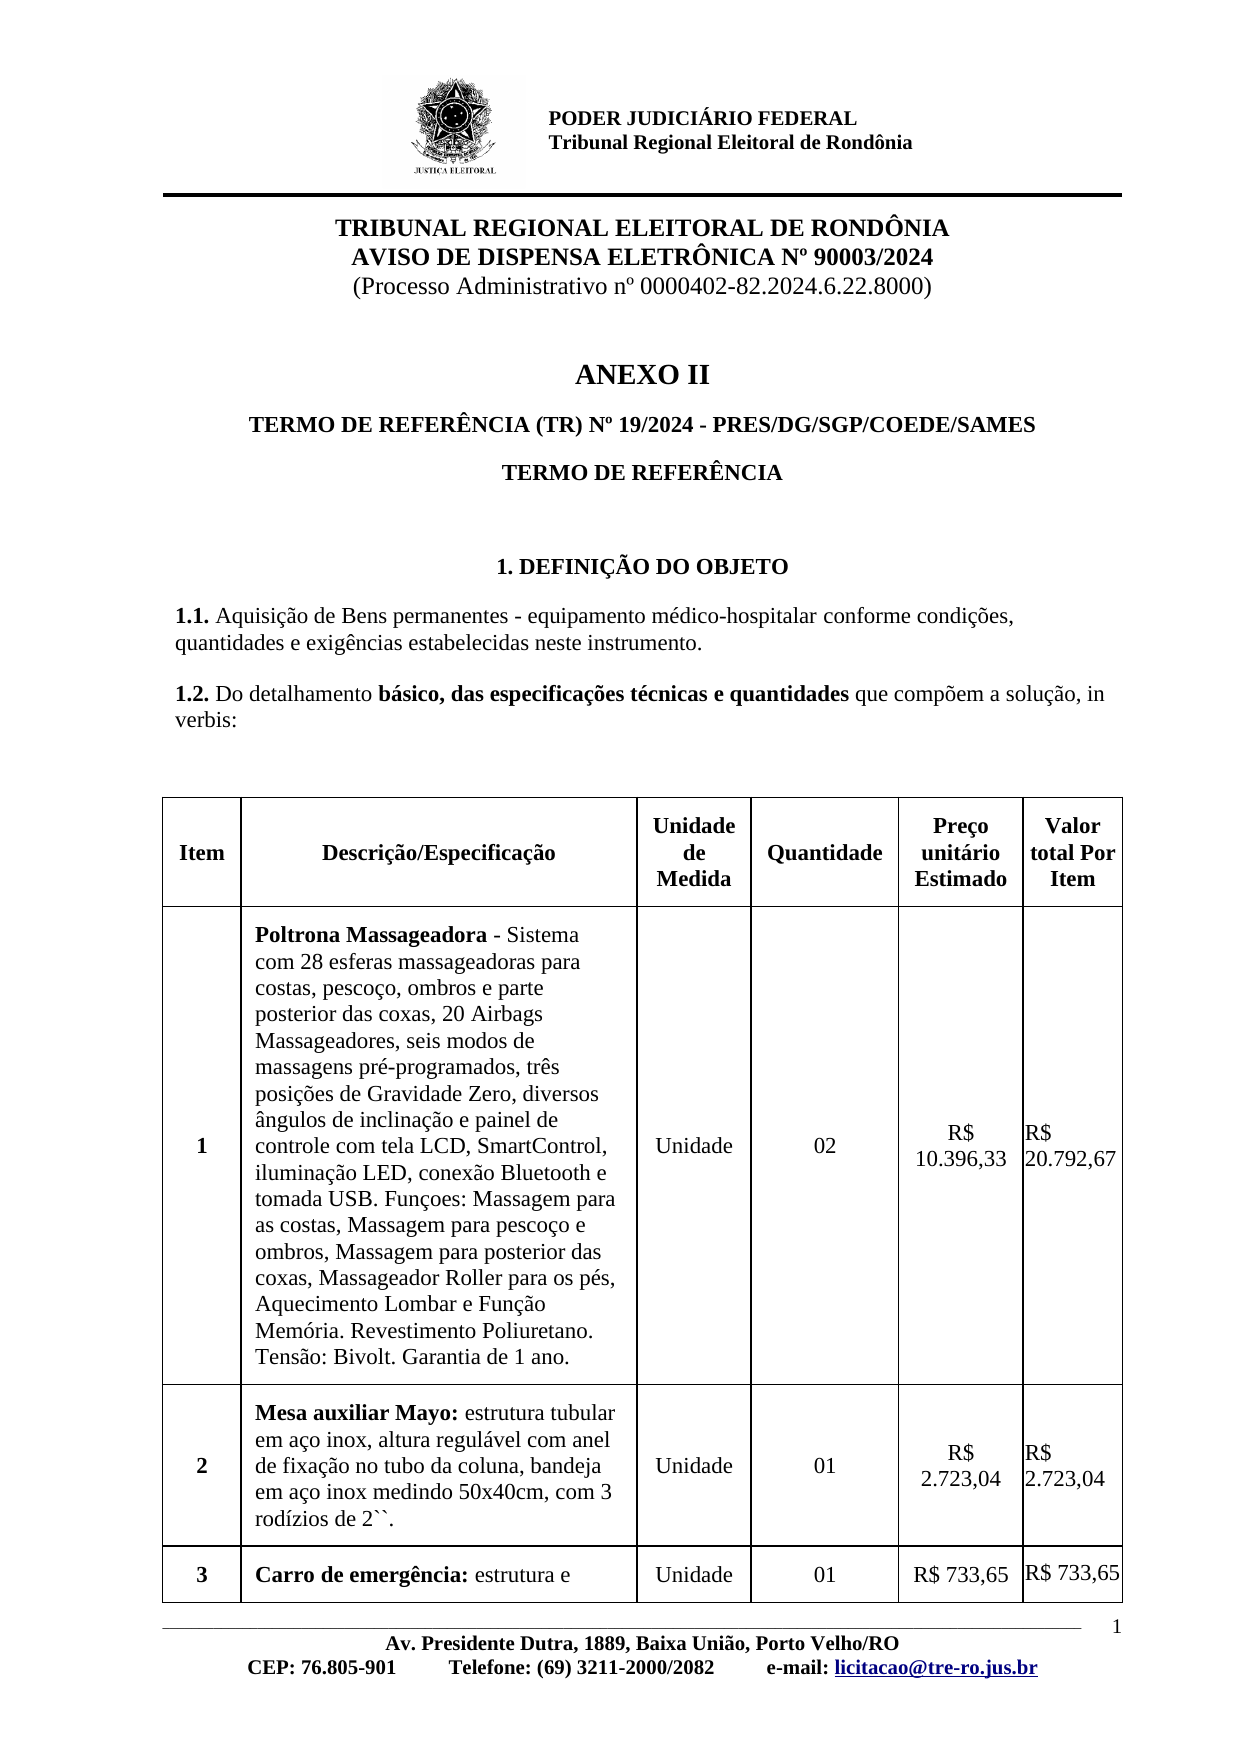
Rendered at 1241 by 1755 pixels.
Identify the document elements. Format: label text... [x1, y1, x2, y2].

text TERMO DE REFERÊNCIA [162, 459, 1122, 485]
table_cell Unidade [638, 1385, 750, 1545]
table_cell R$ 2.723,04 [1024, 1385, 1122, 1545]
table_cell R$ 733,65 [1024, 1547, 1122, 1601]
table_header Valor total Por Item [1024, 798, 1122, 906]
table_header Item [163, 798, 240, 906]
table_cell R$ 20.792,67 [1024, 907, 1122, 1383]
table_cell 1 [163, 907, 240, 1383]
table_cell 3 [163, 1547, 240, 1601]
table_header Preço unitário Estimado [899, 798, 1022, 906]
table_cell 2 [163, 1385, 240, 1545]
text anexo ii [162, 357, 1122, 391]
table_cell Mesa auxiliar Mayo: estrutura tubular em aço inox, altura regulável com anel de fixação no tubo da coluna, bandeja em aço inox medindo 50x40cm, com 3 rodízios de 2``. [242, 1385, 636, 1545]
text 1.1. Aquisição de Bens permanentes - equipamento médico-hospitalar conforme condições, quantidades e exigências estabelecidas neste instrumento. [175, 602, 1110, 655]
text TERMO DE REFERÊNCIA (TR) Nº 19/2024 - PRES/DG/SGP/COEDE/SAMES [162, 412, 1122, 438]
table_header Descrição/Especificação [242, 798, 636, 906]
text (Processo Administrativo nº 0000402-82.2024.6.22.8000) [162, 271, 1122, 299]
table_cell R$ 2.723,04 [899, 1385, 1022, 1545]
table_cell 01 [752, 1547, 898, 1601]
table_cell Poltrona Massageadora - Sistema com 28 esferas massageadoras para costas, pescoço, ombros e parte posterior das coxas, 20 Airbags Massageadores, seis modos de massagens pré-programados, três posições de Gravidade Zero, diversos ângulos de inclinação e painel de controle com tela LCD, SmartControl, iluminação LED, conexão Bluetooth e tomada USB. Funçoes: Massagem para as costas, Massagem para pescoço e ombros, Massagem para posterior das coxas, Massageador Roller para os pés, Aquecimento Lombar e Função Memória. Revestimento Poliuretano. Tensão: Bivolt. Garantia de 1 ano. [242, 907, 636, 1383]
table_header Unidade de Medida [638, 798, 750, 906]
table_cell 01 [752, 1385, 898, 1545]
table_header Quantidade [752, 798, 898, 906]
table_cell Unidade [638, 1547, 750, 1601]
text 1.2. Do detalhamento básico, das especificações técnicas e quantidades que compõem a solução, in verbis: [175, 680, 1110, 733]
text 1. DEFINIÇÃO DO OBJETO [162, 553, 1122, 579]
table_cell R$ 10.396,33 [899, 907, 1022, 1383]
text AVISO DE DISPENSA ELETRÔNICA Nº 90003/2024 [162, 242, 1122, 271]
table_cell Carro de emergência: estrutura e [242, 1547, 636, 1601]
table_cell 02 [752, 907, 898, 1383]
text TRIBUNAL REGIONAL ELEITORAL DE RONDÔNIA [162, 213, 1122, 242]
table_cell Unidade [638, 907, 750, 1383]
table_cell R$ 733,65 [899, 1547, 1022, 1601]
